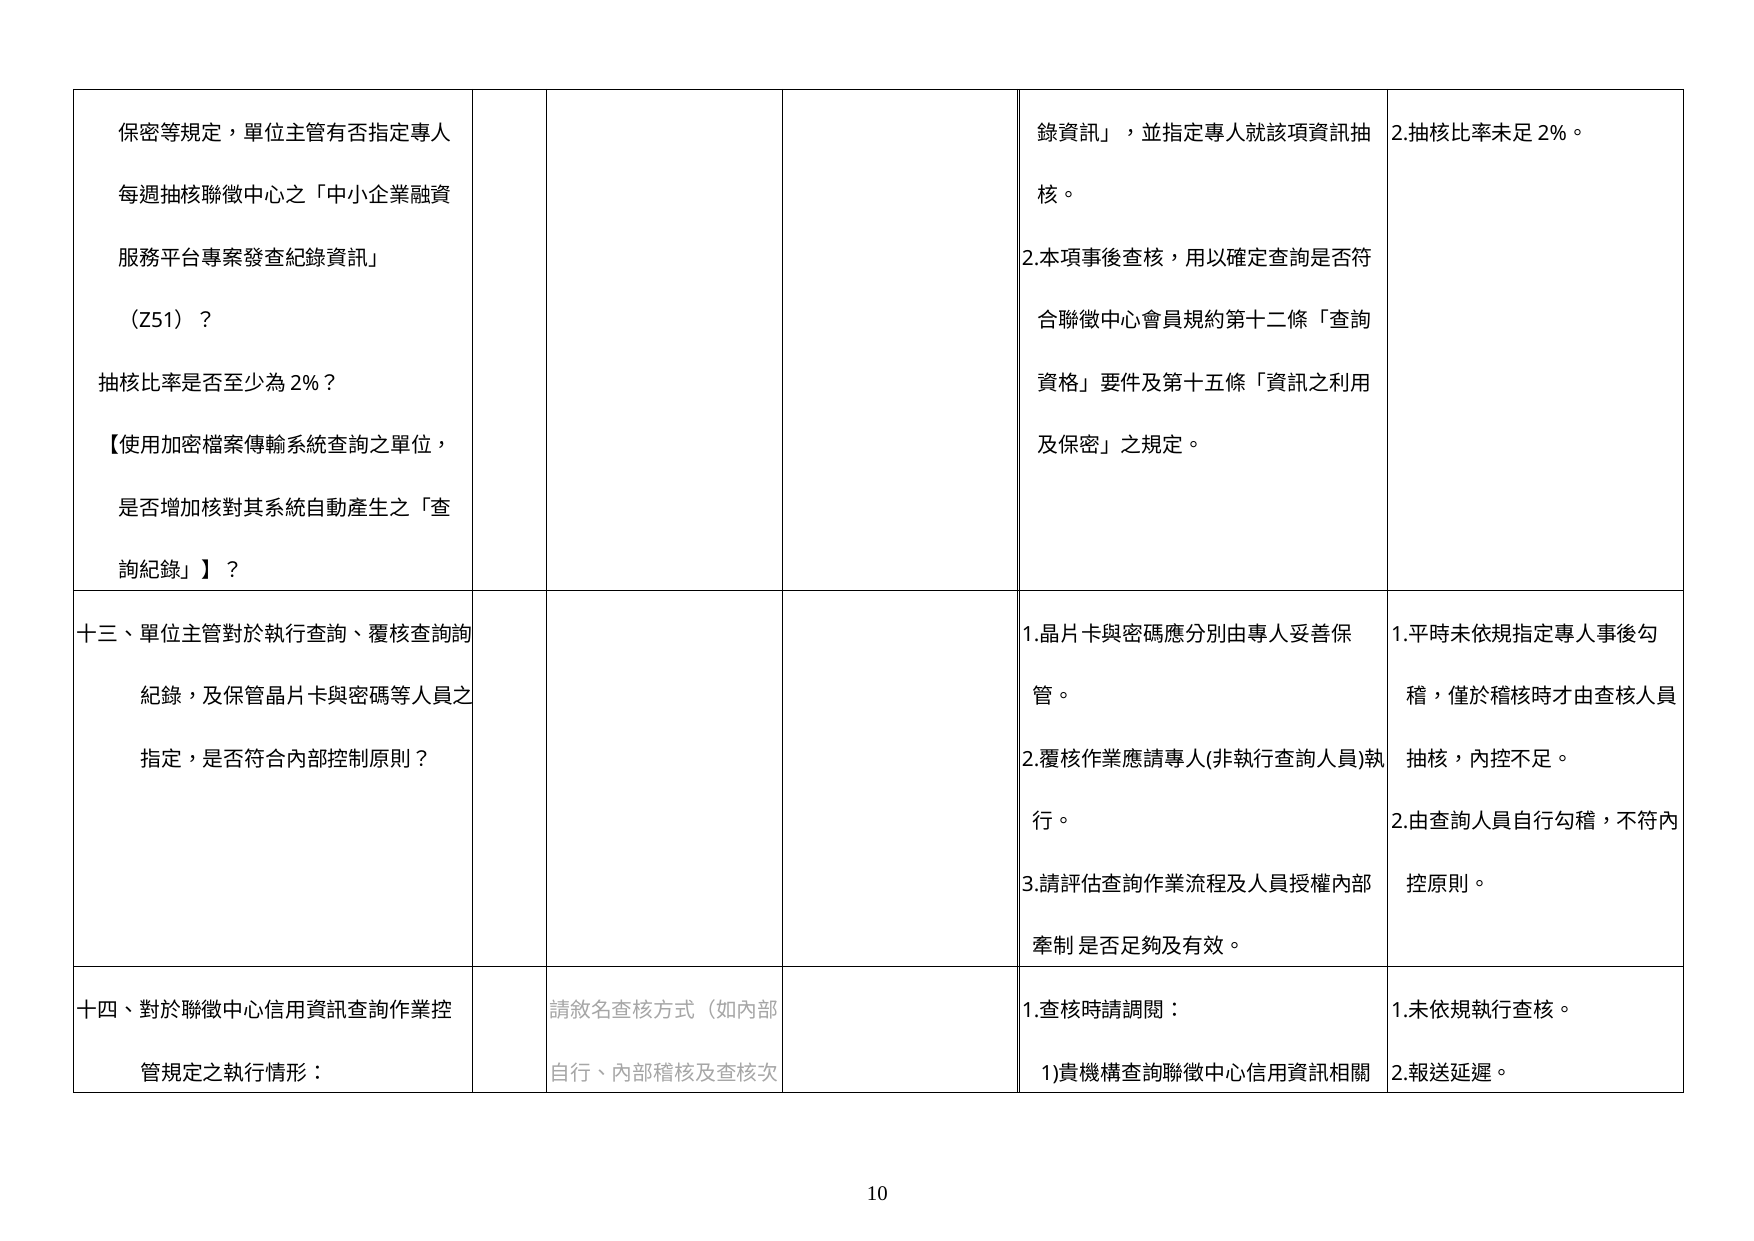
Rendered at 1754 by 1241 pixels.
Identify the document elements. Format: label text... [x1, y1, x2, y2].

table_cell [783, 967, 1017, 1092]
table_cell 1.未依規執行查核。 2.報送延遲。 [1388, 967, 1683, 1092]
table_cell [473, 967, 546, 1092]
table_cell [547, 591, 782, 966]
table_cell 2.抽核比率未足2%。 [1388, 90, 1683, 590]
table_cell 1.查核時請調閱： 1)貴機構查詢聯徵中心信用資訊相關 [1020, 967, 1387, 1092]
table_cell [473, 90, 546, 590]
table_cell 1.平時未依規指定專人事後勾稽，僅於稽核時才由查核人員抽核，內控不足。 2.由查詢人員自行勾稽，不符內控原則。 [1388, 591, 1683, 966]
table_cell 保密等規定，單位主管有否指定專人每週抽核聯徵中心之「中小企業融資服務平台專案發查紀錄資訊」（Z51）？ 抽核比率是否至少為2%？ 【使用加密檔案傳輸系統查詢之單位，是否增加核對其系統自動產生之「查詢紀錄」】？ [74, 90, 472, 590]
table_cell 錄資訊」，並指定專人就該項資訊抽核。 2.本項事後查核，用以確定查詢是否符合聯徵中心會員規約第十二條「查詢資格」要件及第十五條「資訊之利用及保密」之規定。 [1020, 90, 1387, 590]
table_cell 十四、對於聯徵中心信用資訊查詢作業控管規定之執行情形： [74, 967, 472, 1092]
table_cell 1.晶片卡與密碼應分別由專人妥善保管。 2.覆核作業應請專人(非執行查詢人員)執行。 3.請評估查詢作業流程及人員授權內部牽制 是否足夠及有效。 [1020, 591, 1387, 966]
table_cell 十三、單位主管對於執行查詢、覆核查詢詢紀錄，及保管晶片卡與密碼等人員之指定，是否符合內部控制原則？ [74, 591, 472, 966]
table_cell [547, 90, 782, 590]
table_cell 請敘名查核方式（如內部自行、內部稽核及查核次 [547, 967, 782, 1092]
table_cell [783, 591, 1017, 966]
table_cell [473, 591, 546, 966]
table_cell [783, 90, 1017, 590]
